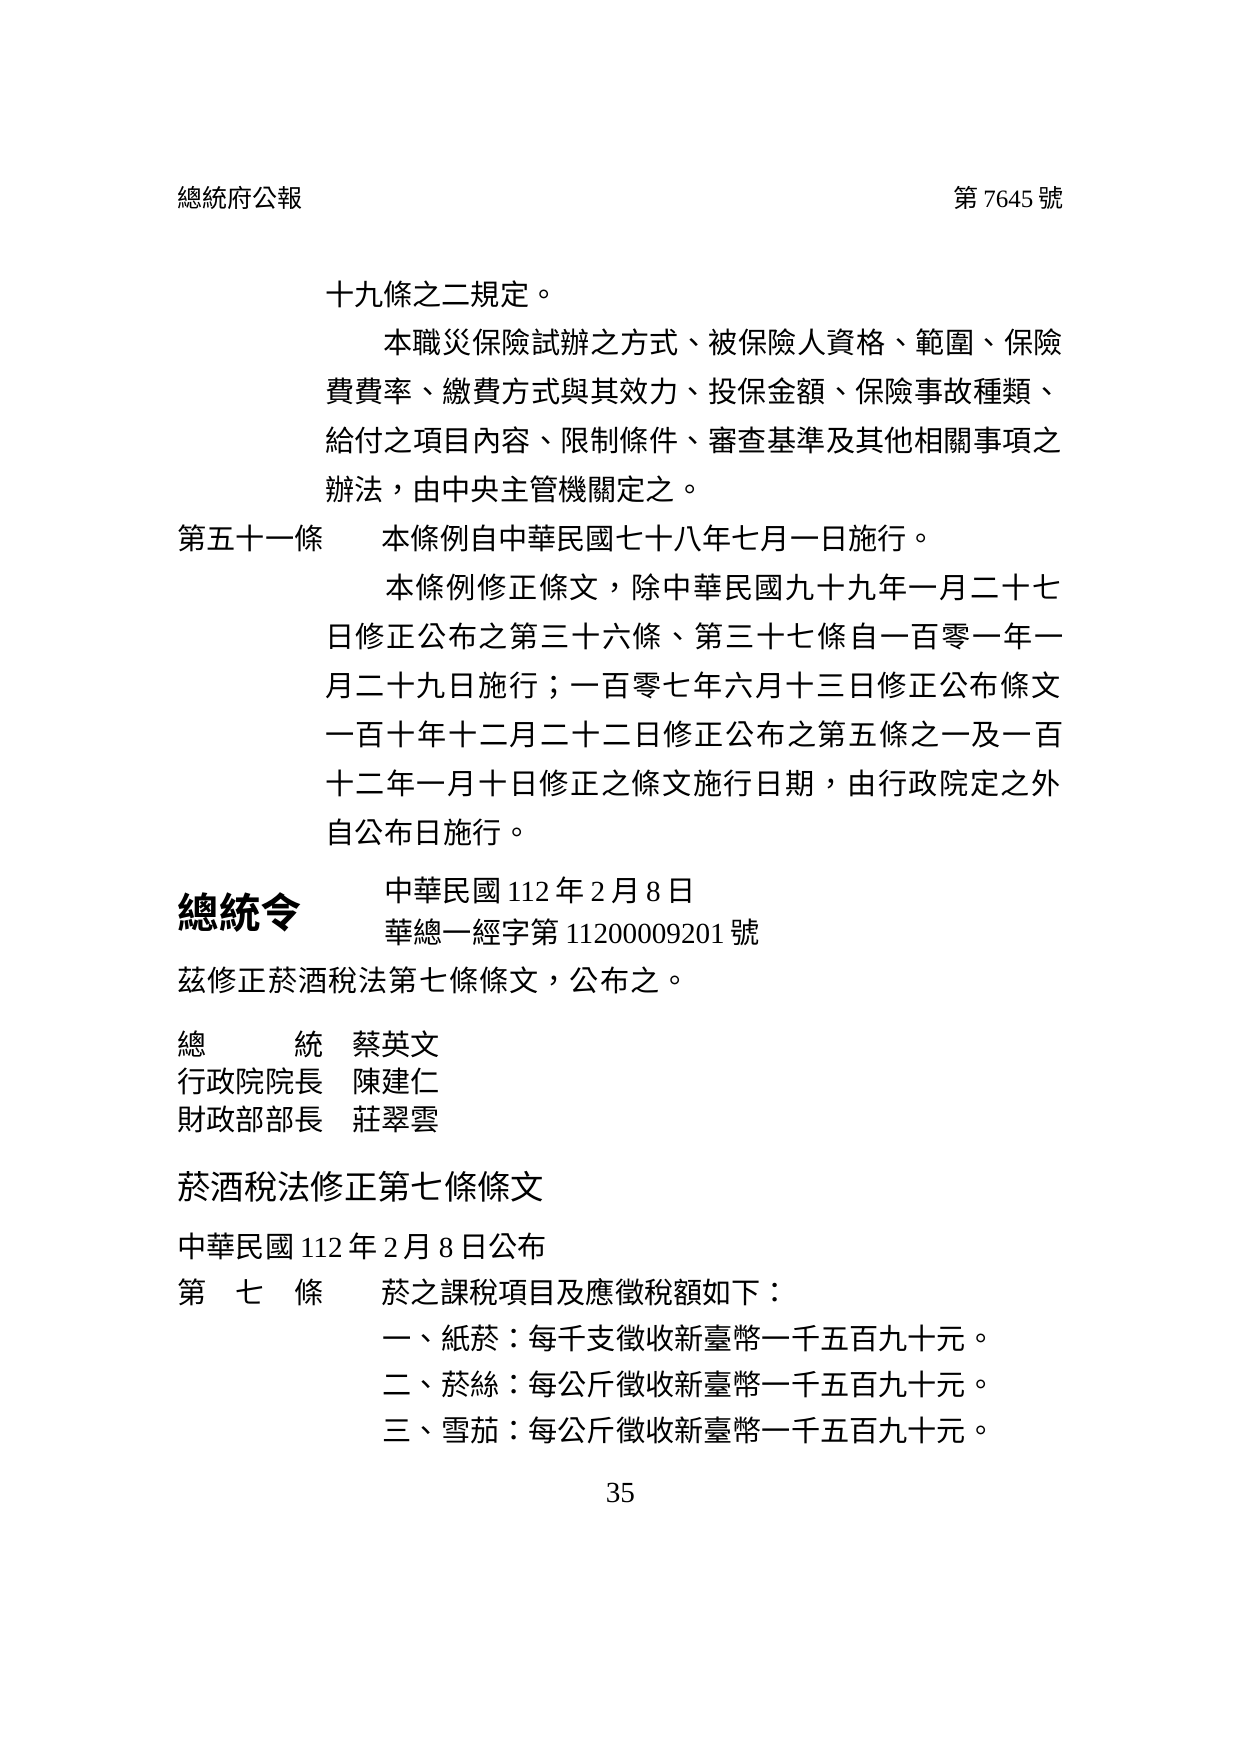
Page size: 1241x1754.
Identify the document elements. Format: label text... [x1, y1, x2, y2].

text 十九條之二規定。 [325, 266, 1063, 315]
table_header 中華民國112年2月8日 華總一經字第11200009201號 [381, 866, 877, 954]
text 二、 菸絲：每公斤徵收新臺幣一千五百九十元。 [382, 1359, 1063, 1404]
table_header 總統令 [174, 866, 381, 954]
text 第五十一條 本條例自中華民國七十八年七月一日施行。 [177, 511, 1063, 559]
text 一、 紙菸：每千支徵收新臺幣一千五百九十元。 [382, 1313, 1063, 1359]
text 茲修正菸酒稅法第七條條文，公布之。 [177, 954, 1063, 1000]
text 中華民國112年2月8日公布 [177, 1221, 1063, 1267]
text 本條例修正條文，除中華民國九十九年一月二十七日修正公布之第三十六條、第三十七條自一百零一年一月二十九日施行；一百零七年六月十三日修正公布條文、一百十年十二月二十二日修正公布之第五條之一及一百十二年一月十日修正之條文施行日期，由行政院定之外，自公布日施行。 [325, 559, 1063, 853]
text 第 七 條 菸之課稅項目及應徵稅額如下： [177, 1267, 1063, 1313]
text 三、 雪茄：每公斤徵收新臺幣一千五百九十元。 [382, 1404, 1063, 1450]
text 菸酒稅法修正第七條條文 [177, 1163, 1063, 1209]
text 總 統 蔡英文 行政院院長 陳建仁 財政部部長 莊翠雲 [177, 1025, 1063, 1138]
text 本職災保險試辦之方式、被保險人資格、範圍、保險費費率、繳費方式與其效力、投保金額、保險事故種類、給付之項目內容、限制條件、審查基準及其他相關事項之辦法，由中央主管機關定之。 [325, 315, 1063, 511]
